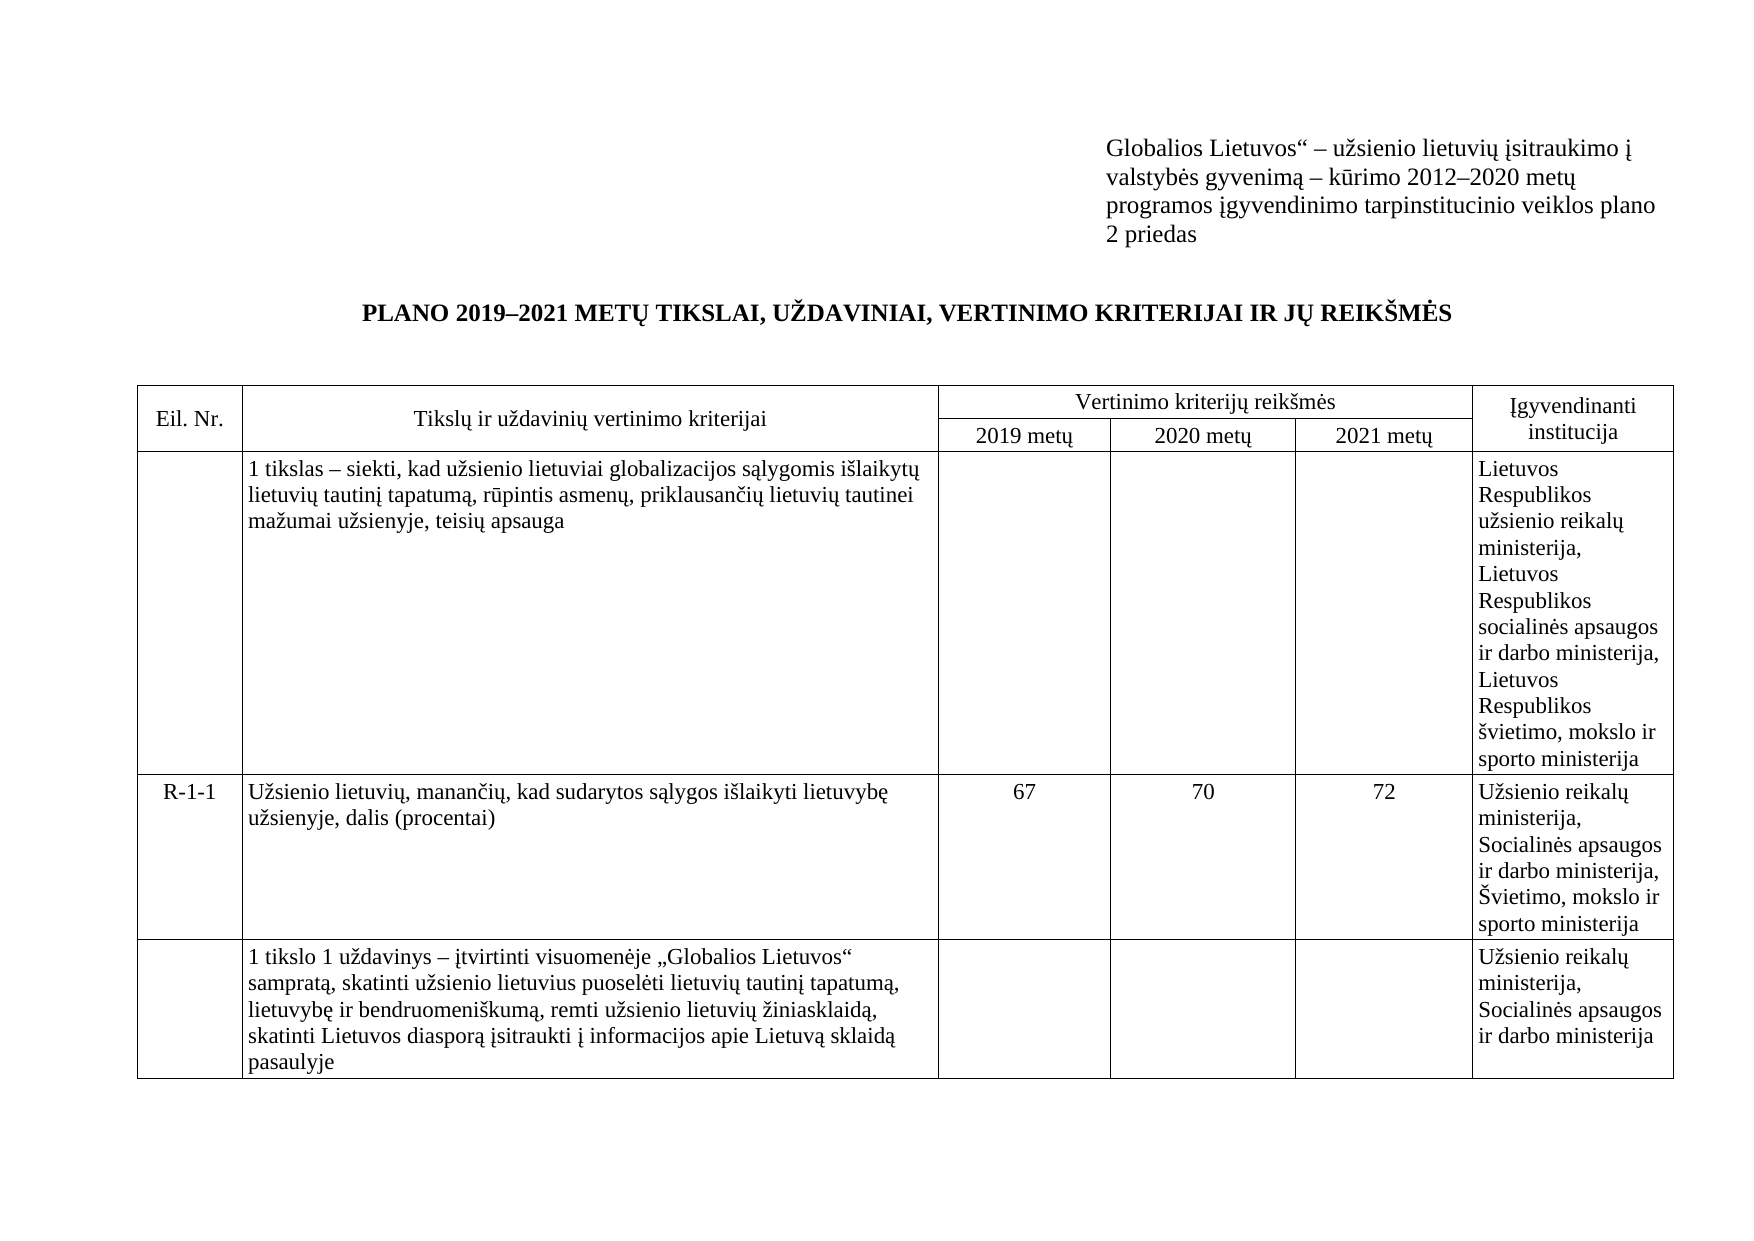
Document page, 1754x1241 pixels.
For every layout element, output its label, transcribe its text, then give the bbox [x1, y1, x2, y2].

table_cell [1111, 452, 1295, 774]
table_cell Užsienio lietuvių, manančių, kad sudarytos sąlygos išlaikyti lietuvybę užsienyje, dalis (procentai) [243, 775, 938, 939]
table_cell 72 [1296, 775, 1472, 939]
table_cell [939, 940, 1110, 1078]
table_cell 1 tikslo 1 uždavinys – įtvirtinti visuomenėje „Globalios Lietuvos“ sampratą, skatinti užsienio lietuvius puoselėti lietuvių tautinį tapatumą, lietuvybę ir bendruomeniškumą, remti užsienio lietuvių žiniasklaidą, skatinti Lietuvos diasporą įsitraukti į informacijos apie Lietuvą sklaidą pasaulyje [243, 940, 938, 1078]
text 2 priedas [1106, 219, 1683, 248]
text PLANO 2019–2021 METŲ TIKSLAI, UŽDAVINIAI, VERTINIMO KRITERIJAI IR JŲ REIKŠMĖS [131, 298, 1683, 327]
table_cell Užsienio reikalų ministerija, Socialinės apsaugos ir darbo ministerija [1473, 940, 1673, 1078]
table_cell 2020 metų [1111, 419, 1295, 451]
table_cell [138, 452, 242, 774]
table_cell 1 tikslas – siekti, kad užsienio lietuviai globalizacijos sąlygomis išlaikytų lietuvių tautinį tapatumą, rūpintis asmenų, priklausančių lietuvių tautinei mažumai užsienyje, teisių apsauga [243, 452, 938, 774]
table_header Eil. Nr. [138, 386, 242, 451]
table_cell [1111, 940, 1295, 1078]
table_header Tikslų ir uždavinių vertinimo kriterijai [243, 386, 938, 451]
text Globalios Lietuvos“ – užsienio lietuvių įsitraukimo į [1106, 133, 1683, 162]
table_cell [138, 940, 242, 1078]
table_cell Užsienio reikalų ministerija, Socialinės apsaugos ir darbo ministerija, Švietimo, mokslo ir sporto ministerija [1473, 775, 1673, 939]
table_cell 2019 metų [939, 419, 1110, 451]
table_cell 2021 metų [1296, 419, 1472, 451]
table_cell R-1-1 [138, 775, 242, 939]
table_cell [1296, 940, 1472, 1078]
text valstybės gyvenimą – kūrimo 2012–2020 metų [1106, 162, 1683, 190]
table_header Įgyvendinanti institucija [1473, 386, 1673, 451]
table_cell Lietuvos Respublikos užsienio reikalų ministerija, Lietuvos Respublikos socialinės apsaugos ir darbo ministerija, Lietuvos Respublikos švietimo, mokslo ir sporto ministerija [1473, 452, 1673, 774]
table_cell [1296, 452, 1472, 774]
table_cell 67 [939, 775, 1110, 939]
table_cell 70 [1111, 775, 1295, 939]
table_header Vertinimo kriterijų reikšmės [939, 386, 1472, 418]
table_cell [939, 452, 1110, 774]
text programos įgyvendinimo tarpinstitucinio veiklos plano [1106, 190, 1683, 219]
